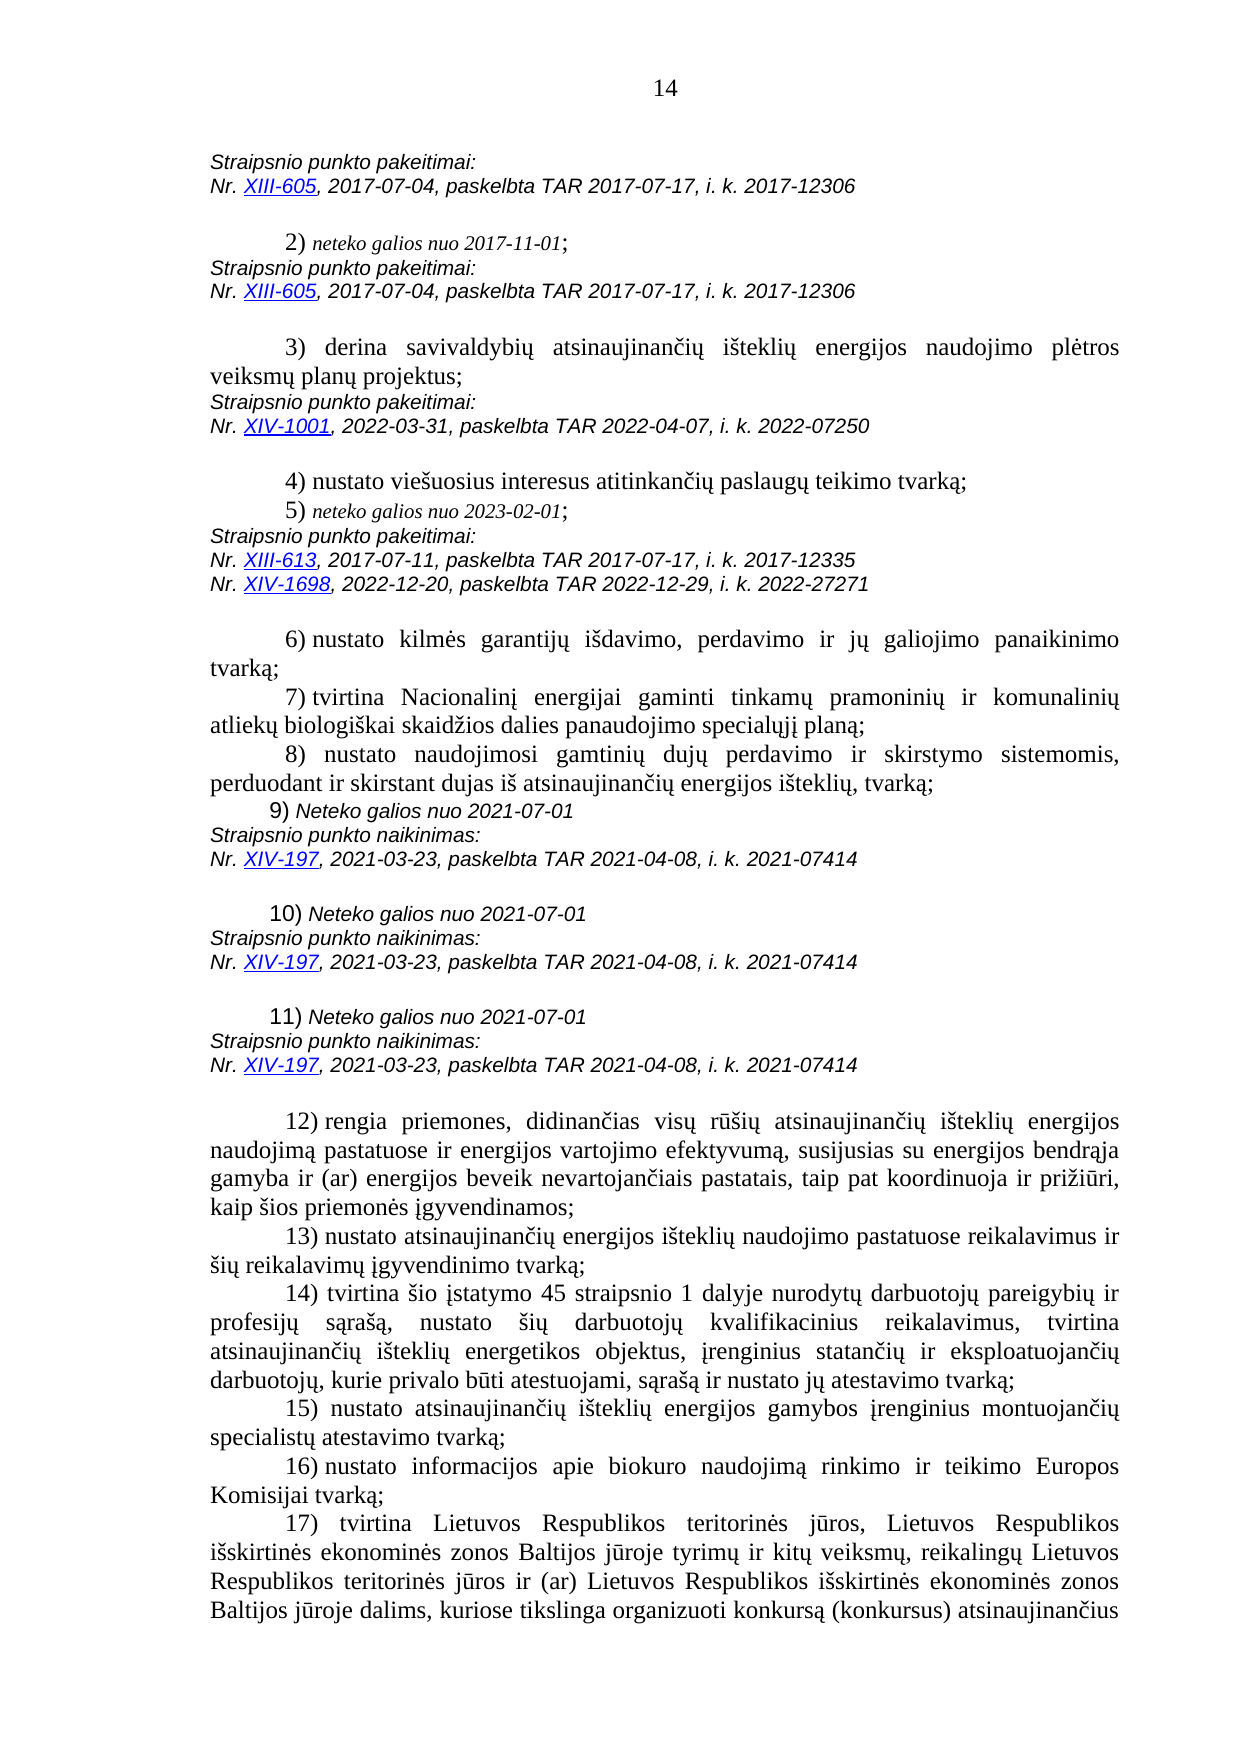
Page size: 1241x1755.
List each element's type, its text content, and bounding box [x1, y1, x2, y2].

text Straipsnio punkto pakeitimai: [210, 389, 1120, 413]
text 12) rengia priemones, didinančias visų rūšių atsinaujinančių išteklių energijos naudojimą pastatuose ir energijos vartojimo efektyvumą, susijusias su energijos bendrąja gamyba ir (ar) energijos beveik nevartojančiais pastatais, taip pat koordinuoja ir prižiūri, kaip šios priemonės įgyvendinamos; [210, 1106, 1120, 1221]
text Nr. XIV-197, 2021-03-23, paskelbta TAR 2021-04-08, i. k. 2021-07414 [210, 1053, 1120, 1077]
text Straipsnio punkto naikinimas: [210, 823, 1120, 847]
text Nr. XIII-605, 2017-07-04, paskelbta TAR 2017-07-17, i. k. 2017-12306 [210, 279, 1120, 303]
text 7) tvirtina Nacionalinį energijai gaminti tinkamų pramoninių ir komunalinių atliekų biologiškai skaidžios dalies panaudojimo specialųjį planą; [210, 682, 1120, 739]
text 8) nustato naudojimosi gamtinių dujų perdavimo ir skirstymo sistemomis, perduodant ir skirstant dujas iš atsinaujinančių energijos išteklių, tvarką; [210, 739, 1120, 797]
text Nr. XIV-197, 2021-03-23, paskelbta TAR 2021-04-08, i. k. 2021-07414 [210, 950, 1120, 974]
text Nr. XIV-1698, 2022-12-20, paskelbta TAR 2022-12-29, i. k. 2022-27271 [210, 572, 1120, 596]
text Straipsnio punkto naikinimas: [210, 1029, 1120, 1053]
text 14) tvirtina šio įstatymo 45 straipsnio 1 dalyje nurodytų darbuotojų pareigybių ir profesijų sąrašą, nustato šių darbuotojų kvalifikacinius reikalavimus, tvirtina atsinaujinančių išteklių energetikos objektus, įrenginius statančių ir eksploatuojančių darbuotojų, kurie privalo būti atestuojami, sąrašą ir nustato jų atestavimo tvarką; [210, 1278, 1120, 1393]
text Straipsnio punkto pakeitimai: [210, 255, 1120, 279]
text Straipsnio punkto pakeitimai: [210, 150, 1120, 174]
text Straipsnio punkto pakeitimai: [210, 524, 1120, 548]
text Nr. XIII-605, 2017-07-04, paskelbta TAR 2017-07-17, i. k. 2017-12306 [210, 174, 1120, 198]
text 9) Neteko galios nuo 2021-07-01 [210, 797, 1120, 823]
text 10) Neteko galios nuo 2021-07-01 [210, 900, 1120, 926]
text 15) nustato atsinaujinančių išteklių energijos gamybos įrenginius montuojančių specialistų atestavimo tvarką; [210, 1393, 1120, 1451]
text 16) nustato informacijos apie biokuro naudojimą rinkimo ir teikimo Europos Komisijai tvarką; [210, 1451, 1120, 1508]
text 13) nustato atsinaujinančių energijos išteklių naudojimo pastatuose reikalavimus ir šių reikalavimų įgyvendinimo tvarką; [210, 1221, 1120, 1278]
text 3) derina savivaldybių atsinaujinančių išteklių energijos naudojimo plėtros veiksmų planų projektus; [210, 332, 1120, 389]
text Nr. XIII-613, 2017-07-11, paskelbta TAR 2017-07-17, i. k. 2017-12335 [210, 548, 1120, 572]
text 11) Neteko galios nuo 2021-07-01 [210, 1003, 1120, 1029]
text Nr. XIV-197, 2021-03-23, paskelbta TAR 2021-04-08, i. k. 2021-07414 [210, 847, 1120, 871]
text Nr. XIV-1001, 2022-03-31, paskelbta TAR 2022-04-07, i. k. 2022-07250 [210, 413, 1120, 437]
text 4) nustato viešuosius interesus atitinkančių paslaugų teikimo tvarką; [210, 466, 1120, 495]
text 5) neteko galios nuo 2023-02-01; [210, 495, 1120, 524]
text 6) nustato kilmės garantijų išdavimo, perdavimo ir jų galiojimo panaikinimo tvarką; [210, 624, 1120, 682]
text 17) tvirtina Lietuvos Respublikos teritorinės jūros, Lietuvos Respublikos išskirtinės ekonominės zonos Baltijos jūroje tyrimų ir kitų veiksmų, reikalingų Lietuvos Respublikos teritorinės jūros ir (ar) Lietuvos Respublikos išskirtinės ekonominės zonos Baltijos jūroje dalims, kuriose tikslinga organizuoti konkursą (konkursus) atsinaujinančius [210, 1508, 1120, 1623]
text Straipsnio punkto naikinimas: [210, 926, 1120, 950]
text 2) neteko galios nuo 2017-11-01; [210, 227, 1120, 255]
